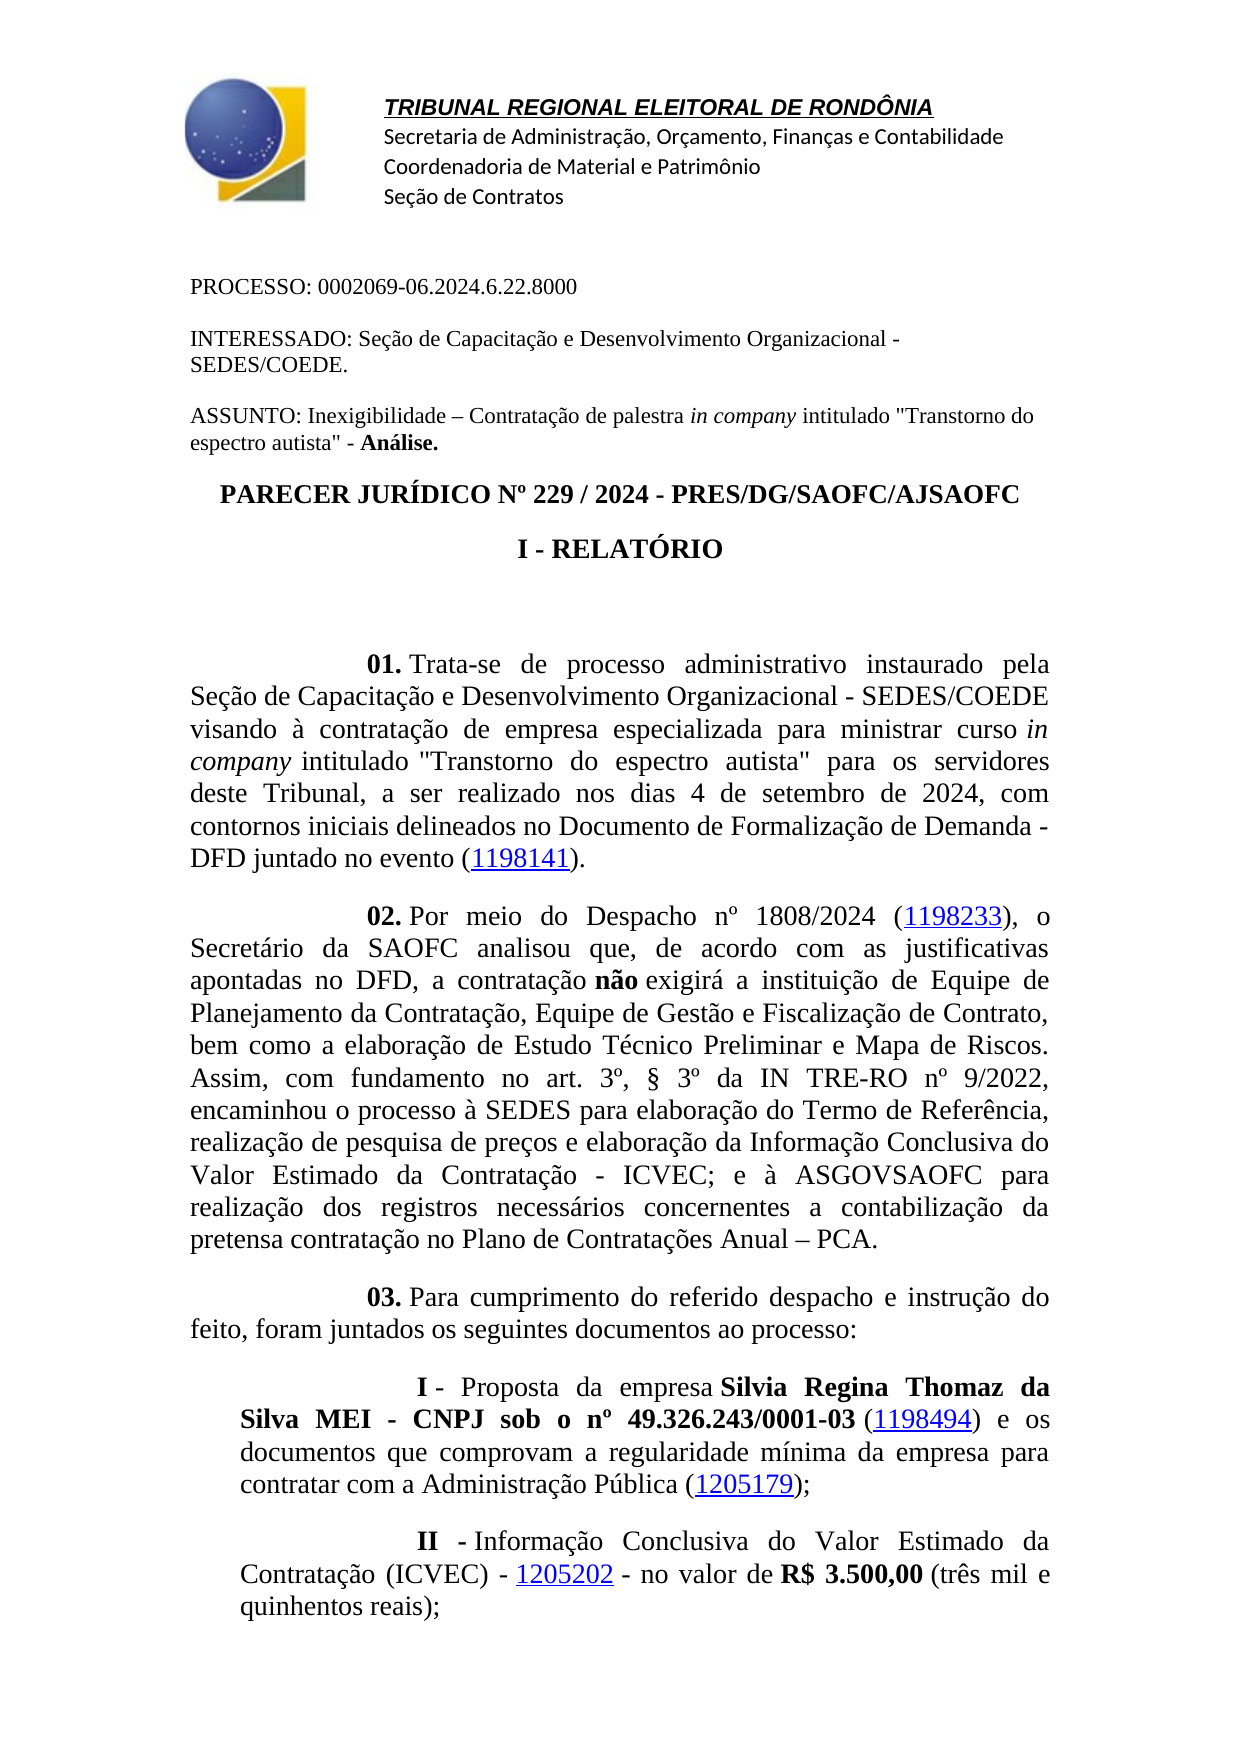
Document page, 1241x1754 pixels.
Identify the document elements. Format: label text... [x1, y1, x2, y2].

text 03. Para cumprimento do referido despacho e instrução do feito, foram juntados os seguintes documentos ao processo: [190, 1280, 1051, 1345]
text II - Informação Conclusiva do Valor Estimado da Contratação (ICVEC) - 1205202 - no valor de R$ 3.500,00 (três mil e quinhentos reais); [240, 1524, 1051, 1622]
text I - Proposta da empresa Silvia Regina Thomaz da Silva MEI - CNPJ sob o nº 49.326.243/0001-03 (1198494) e os documentos que comprovam a regularidade mínima da empresa para contratar com a Administração Pública (1205179); [240, 1370, 1051, 1499]
text Parecer Jurídico Nº 229 / 2024 - PRES/DG/SAOFC/AJSAOFC [177, 478, 1063, 509]
text I - RELATÓRIO [190, 532, 1051, 564]
text INTERESSADO: Seção de Capacitação e Desenvolvimento Organizacional - SEDES/COEDE. [190, 325, 1051, 377]
text PROCESSO: 0002069-06.2024.6.22.8000 [190, 273, 1051, 300]
text 01. Trata-se de processo administrativo instaurado pela Seção de Capacitação e Desenvolvimento Organizacional - SEDES/COEDE visando à contratação de empresa especializada para ministrar curso in company intitulado "Transtorno do espectro autista" para os servidores deste Tribunal, a ser realizado nos dias 4 de setembro de 2024, com contornos iniciais delineados no Documento de Formalização de Demanda - DFD juntado no evento (1198141). [190, 647, 1051, 874]
text 02. Por meio do Despacho nº 1808/2024 (1198233), o Secretário da SAOFC analisou que, de acordo com as justificativas apontadas no DFD, a contratação não exigirá a instituição de Equipe de Planejamento da Contratação, Equipe de Gestão e Fiscalização de Contrato, bem como a elaboração de Estudo Técnico Preliminar e Mapa de Riscos. Assim, com fundamento no art. 3º, § 3º da IN TRE-RO nº 9/2022, encaminhou o processo à SEDES para elaboração do Termo de Referência, realização de pesquisa de preços e elaboração da Informação Conclusiva do Valor Estimado da Contratação - ICVEC; e à ASGOVSAOFC para realização dos registros necessários concernentes a contabilização da pretensa contratação no Plano de Contratações Anual – PCA. [190, 899, 1051, 1255]
text ASSUNTO: Inexigibilidade – Contratação de palestra in company intitulado "Transtorno do espectro autista" - Análise. [190, 402, 1051, 455]
